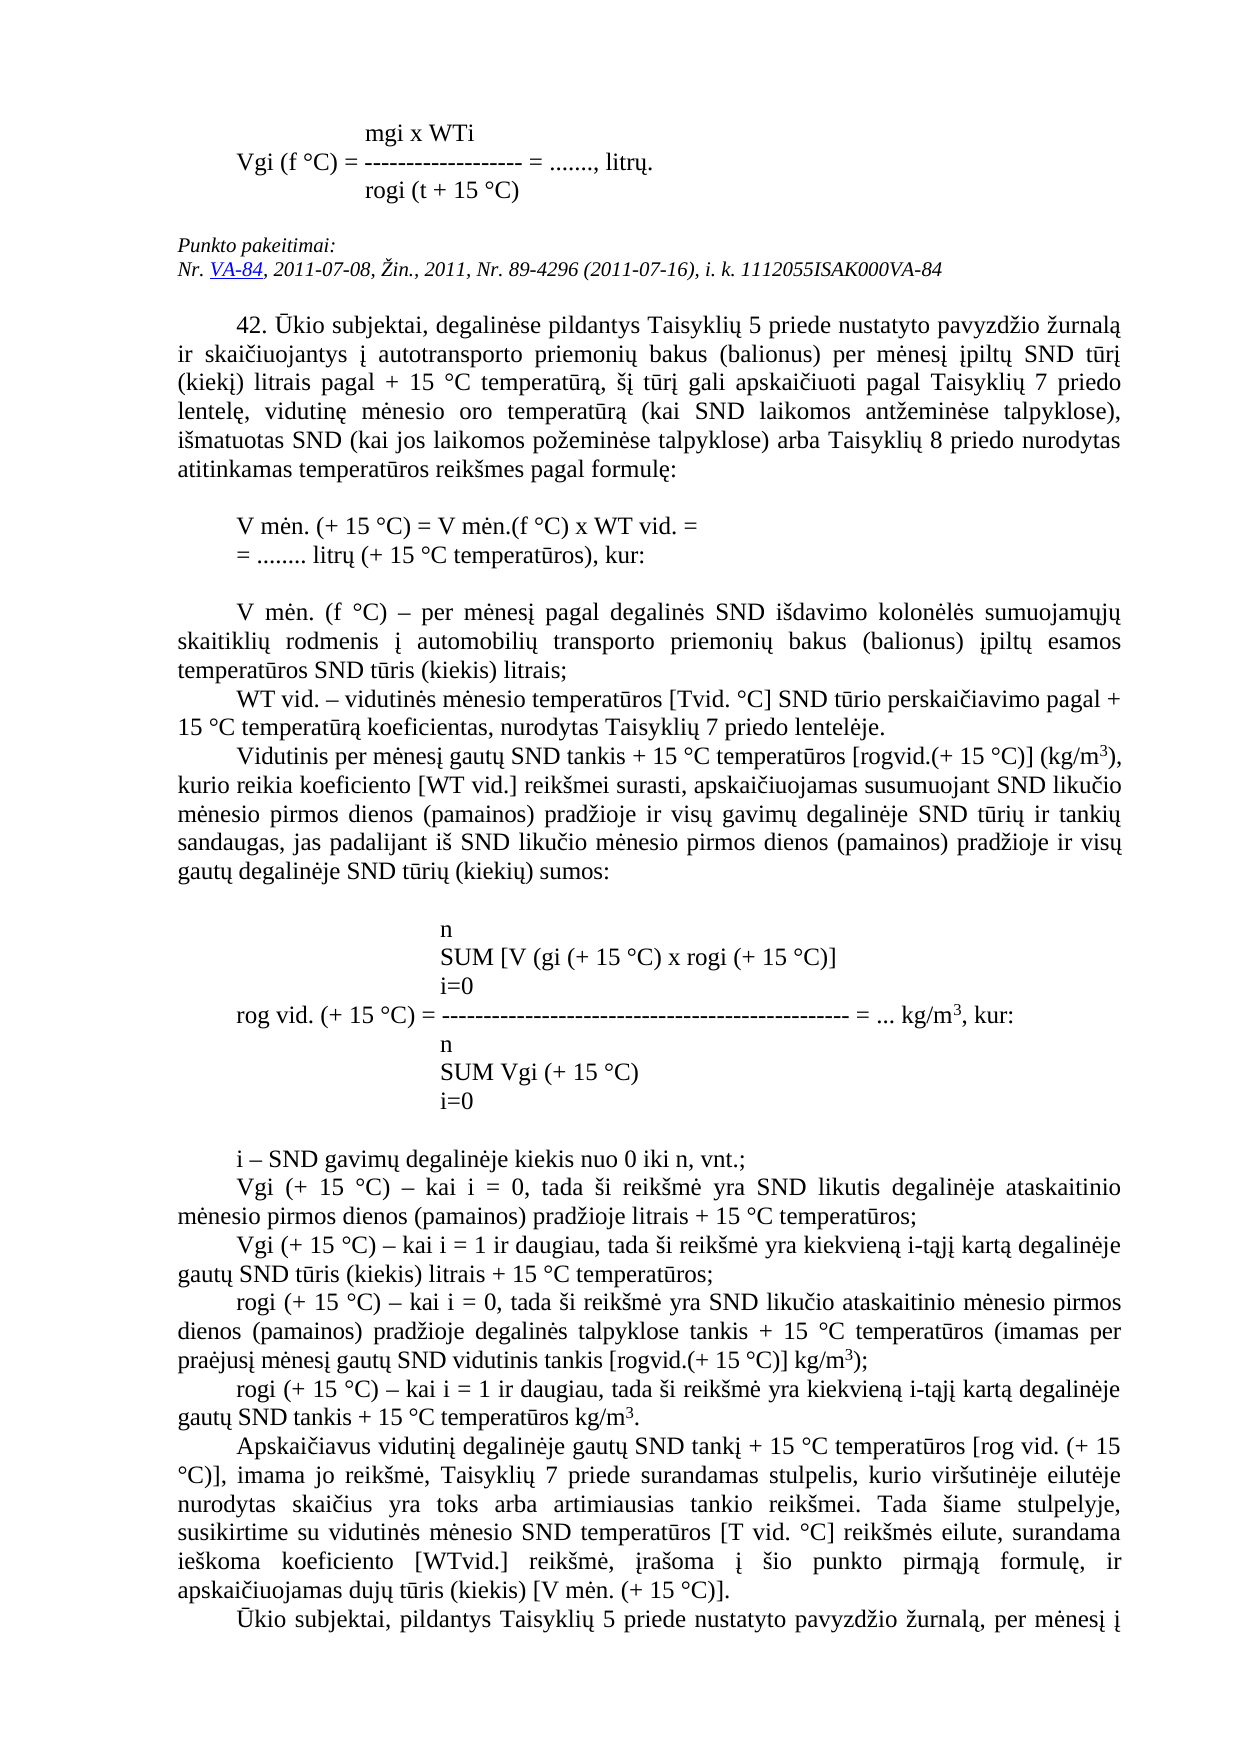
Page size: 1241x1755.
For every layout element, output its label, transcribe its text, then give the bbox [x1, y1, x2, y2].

text i=0 [440, 971, 1122, 1000]
text V mėn. (+ 15 °C) = V mėn.(f °C) x WT vid. = [177, 511, 1122, 540]
text Vgi (+ 15 °C) – kai i = 1 ir daugiau, tada ši reikšmė yra kiekvieną i-tąjį kartą degalinėje gautų SND tūris (kiekis) litrais + 15 °C temperatūros; [177, 1230, 1122, 1287]
text 42. Ūkio subjektai, degalinėse pildantys Taisyklių 5 priede nustatyto pavyzdžio žurnalą ir skaičiuojantys į autotransporto priemonių bakus (balionus) per mėnesį įpiltų SND tūrį (kiekį) litrais pagal + 15 °C temperatūrą, šį tūrį gali apskaičiuoti pagal Taisyklių 7 priedo lentelę, vidutinę mėnesio oro temperatūrą (kai SND laikomos antžeminėse talpyklose), išmatuotas SND (kai jos laikomos požeminėse talpyklose) arba Taisyklių 8 priedo nurodytas atitinkamas temperatūros reikšmes pagal formulę: [177, 310, 1122, 482]
text SUM Vgi (+ 15 °C) [440, 1057, 1122, 1086]
text Nr. VA-84, 2011-07-08, Žin., 2011, Nr. 89-4296 (2011-07-16), i. k. 1112055ISAK000VA-84 [177, 257, 1122, 281]
text rogi (+ 15 °C) – kai i = 0, tada ši reikšmė yra SND likučio ataskaitinio mėnesio pirmos dienos (pamainos) pradžioje degalinės talpyklose tankis + 15 °C temperatūros (imamas per praėjusį mėnesį gautų SND vidutinis tankis [rogvid.(+ 15 °C)] kg/m3); [177, 1287, 1122, 1374]
text i – SND gavimų degalinėje kiekis nuo 0 iki n, vnt.; [177, 1144, 1122, 1172]
text n [440, 914, 1122, 942]
text V mėn. (f °C) – per mėnesį pagal degalinės SND išdavimo kolonėlės sumuojamųjų skaitiklių rodmenis į automobilių transporto priemonių bakus (balionus) įpiltų esamos temperatūros SND tūris (kiekis) litrais; [177, 597, 1122, 684]
text SUM [V (gi (+ 15 °C) x rogi (+ 15 °C)] [440, 942, 1122, 971]
text Vidutinis per mėnesį gautų SND tankis + 15 °C temperatūros [rogvid.(+ 15 °C)] (kg/m3), kurio reikia koeficiento [WT vid.] reikšmei surasti, apskaičiuojamas susumuojant SND likučio mėnesio pirmos dienos (pamainos) pradžioje ir visų gavimų degalinėje SND tūrių ir tankių sandaugas, jas padalijant iš SND likučio mėnesio pirmos dienos (pamainos) pradžioje ir visų gautų degalinėje SND tūrių (kiekių) sumos: [177, 741, 1122, 885]
text n [440, 1029, 1122, 1057]
text Apskaičiavus vidutinį degalinėje gautų SND tankį + 15 °C temperatūros [rog vid. (+ 15 °C)], imama jo reikšmė, Taisyklių 7 priede surandamas stulpelis, kurio viršutinėje eilutėje nurodytas skaičius yra toks arba artimiausias tankio reikšmei. Tada šiame stulpelyje, susikirtime su vidutinės mėnesio SND temperatūros [T vid. °C] reikšmės eilute, surandama ieškoma koeficiento [WTvid.] reikšmė, įrašoma į šio punkto pirmąją formulę, ir apskaičiuojamas dujų tūris (kiekis) [V mėn. (+ 15 °C)]. [177, 1431, 1122, 1604]
text Ūkio subjektai, pildantys Taisyklių 5 priede nustatyto pavyzdžio žurnalą, per mėnesį į [177, 1604, 1122, 1632]
text = ........ litrų (+ 15 °C temperatūros), kur: [177, 540, 1122, 569]
text rog vid. (+ 15 °C) = ------------------------------------------------- = ... kg/m3, kur: [177, 1000, 1122, 1029]
text Vgi (f °C) = ------------------- = ......., litrų. [177, 147, 1122, 176]
text Punkto pakeitimai: [177, 233, 1122, 257]
text mgi x WTi [365, 118, 1122, 147]
text rogi (t + 15 °C) [365, 176, 1122, 204]
text Vgi (+ 15 °C) – kai i = 0, tada ši reikšmė yra SND likutis degalinėje ataskaitinio mėnesio pirmos dienos (pamainos) pradžioje litrais + 15 °C temperatūros; [177, 1172, 1122, 1230]
text rogi (+ 15 °C) – kai i = 1 ir daugiau, tada ši reikšmė yra kiekvieną i-tąjį kartą degalinėje gautų SND tankis + 15 °C temperatūros kg/m3. [177, 1374, 1122, 1431]
text WT vid. – vidutinės mėnesio temperatūros [Tvid. °C] SND tūrio perskaičiavimo pagal + 15 °C temperatūrą koeficientas, nurodytas Taisyklių 7 priedo lentelėje. [177, 684, 1122, 741]
text i=0 [440, 1086, 1122, 1115]
